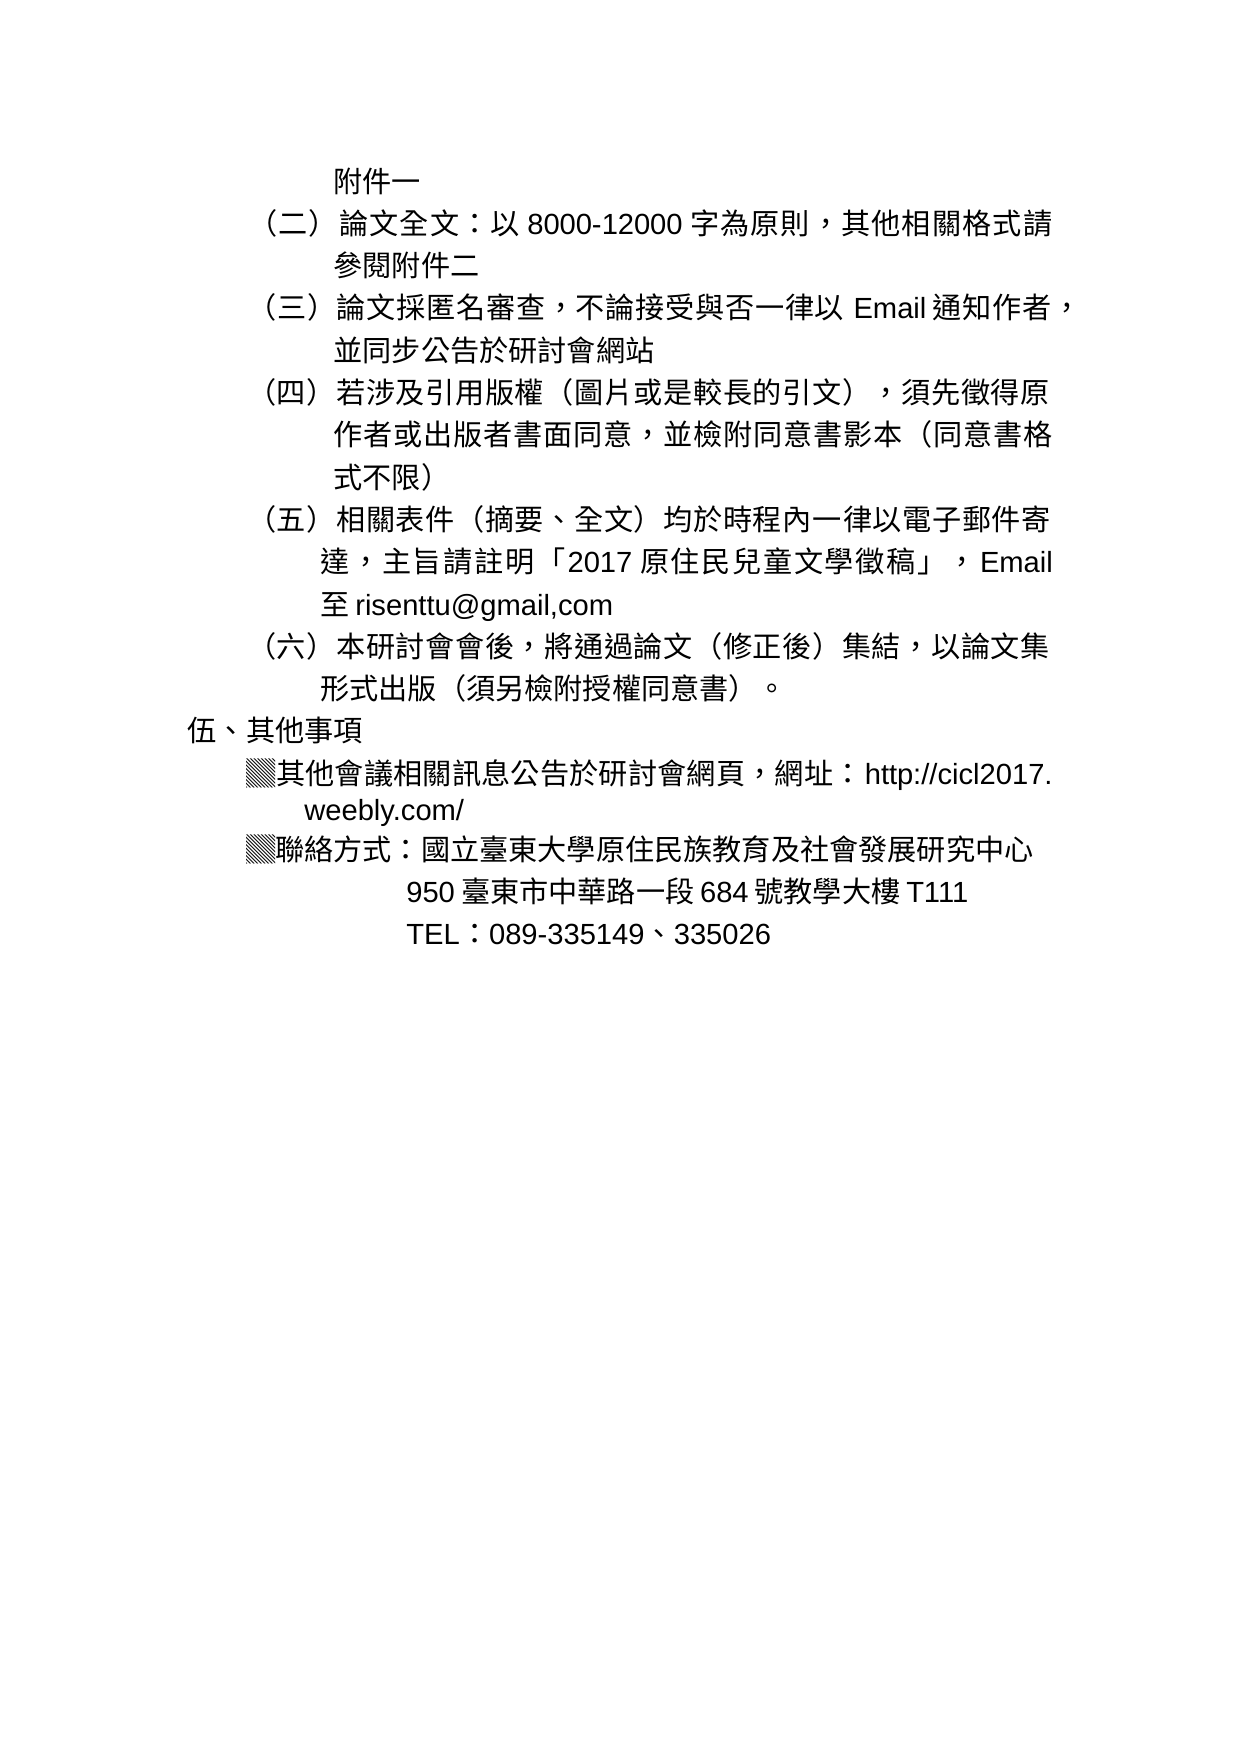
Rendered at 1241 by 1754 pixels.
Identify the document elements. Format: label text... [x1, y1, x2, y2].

text 950臺東市中華路一段684號教學大樓T111 [187, 868, 1053, 911]
text ▓聯絡方式：國立臺東大學原住民族教育及社會發展研究中心 [187, 826, 1053, 868]
text 附件一 [187, 158, 1053, 201]
text 伍、其他事項 [187, 708, 1053, 750]
text TEL：089-335149、335026 [187, 911, 1053, 953]
text （六）本研討會會後，將通過論文（修正後）集結，以論文集形式出版（須另檢附授權同意書）。 [187, 623, 1053, 708]
text （四）若涉及引用版權（圖片或是較長的引文），須先徵得原作者或出版者書面同意，並檢附同意書影本（同意書格式不限） [187, 370, 1053, 497]
text （五）相關表件（摘要、全文）均於時程內一律以電子郵件寄達，主旨請註明「2017原住民兒童文學徵稿」，Email至risenttu@gmail,com [187, 497, 1053, 623]
text （二）論文全文：以8000-12000字為原則，其他相關格式請參閱附件二 [187, 201, 1053, 285]
text （三）論文採匿名審查，不論接受與否一律以Email通知作者，並同步公告於研討會網站 [187, 285, 1053, 370]
text ▓其他會議相關訊息公告於研討會網頁，網址：http://cicl2017.weebly.com/ [187, 750, 1053, 826]
